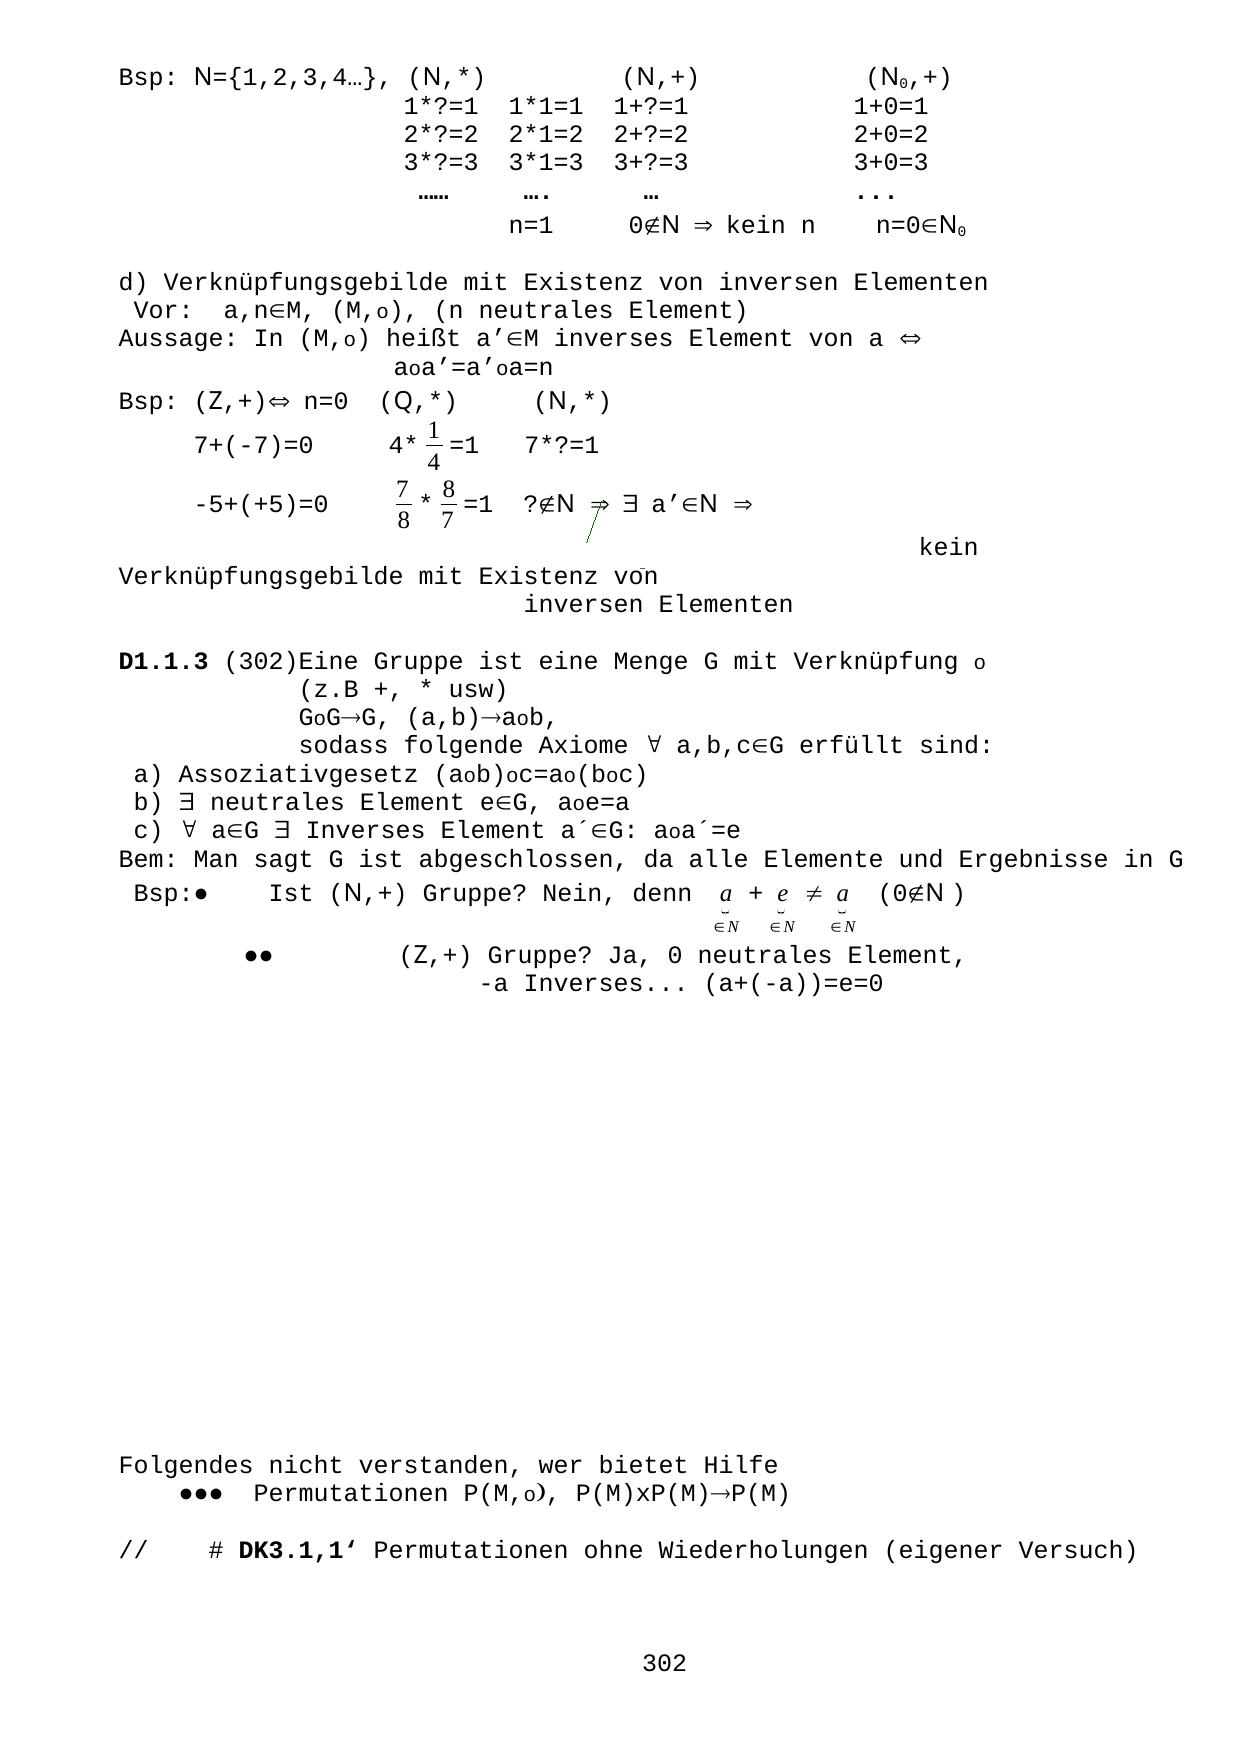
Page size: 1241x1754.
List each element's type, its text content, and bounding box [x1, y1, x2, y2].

text Bem: Man sagt G ist abgeschlossen, da alle Elemente und Ergebnisse in G Bsp:● Ist (N,+) Gruppe? Nein, denn + (0N ) ●● (Z,+) Gruppe? Ja, 0 neutrales Element, -a Inverses... (a+(-a))=e=0 [118, 846, 1211, 999]
text Folgendes nicht verstanden, wer bietet Hilfe [118, 1452, 1211, 1481]
text d) Verknüpfungsgebilde mit Existenz von inversen Elementen Vor: a,nM, (M,o), (n neutrales Element) Aussage: In (M,o) heißt a’M inverses Element von a  aoa’=a’oa=n Bsp: (Z,+) n=0 (Q,*) (N,*) 7+(-7)=0 4*=1 7*?=1 -5+(+5)=0 *=1 ?N   a’N  kein Verknüpfungsgebilde mit Existenz von inversen Elementen D1.1.3 (302)Eine Gruppe ist eine Menge G mit Verknüpfung o (z.B +, * usw) [118, 269, 1211, 705]
text Bsp: N={1,2,3,4…}, (N,*) (N,+) (N0,+) 1*?=1 1*1=1 1+?=1 1+0=1 2*?=2 2*1=2 2+?=2 2+0=2 3*?=3 3*1=3 3+?=3 3+0=3 …… …. … ... n=1 0N  kein n n=0N0 [118, 59, 1211, 269]
text sodass folgende Axiome  a,b,cG erfüllt sind: [118, 733, 1211, 761]
text GoGG, (a,b)aob, [118, 705, 1211, 733]
text a) Assoziativgesetz (aob)oc=ao(boc) b)  neutrales Element eG, aoe=a c)  aG  Inverses Element a´G: aoa´=e [118, 761, 1211, 846]
text ●●● Permutationen P(M,o), P(M)xP(M)P(M) // # DK3.1,1‘ Permutationen ohne Wiederholungen (eigener Versuch) [118, 1481, 1211, 1566]
